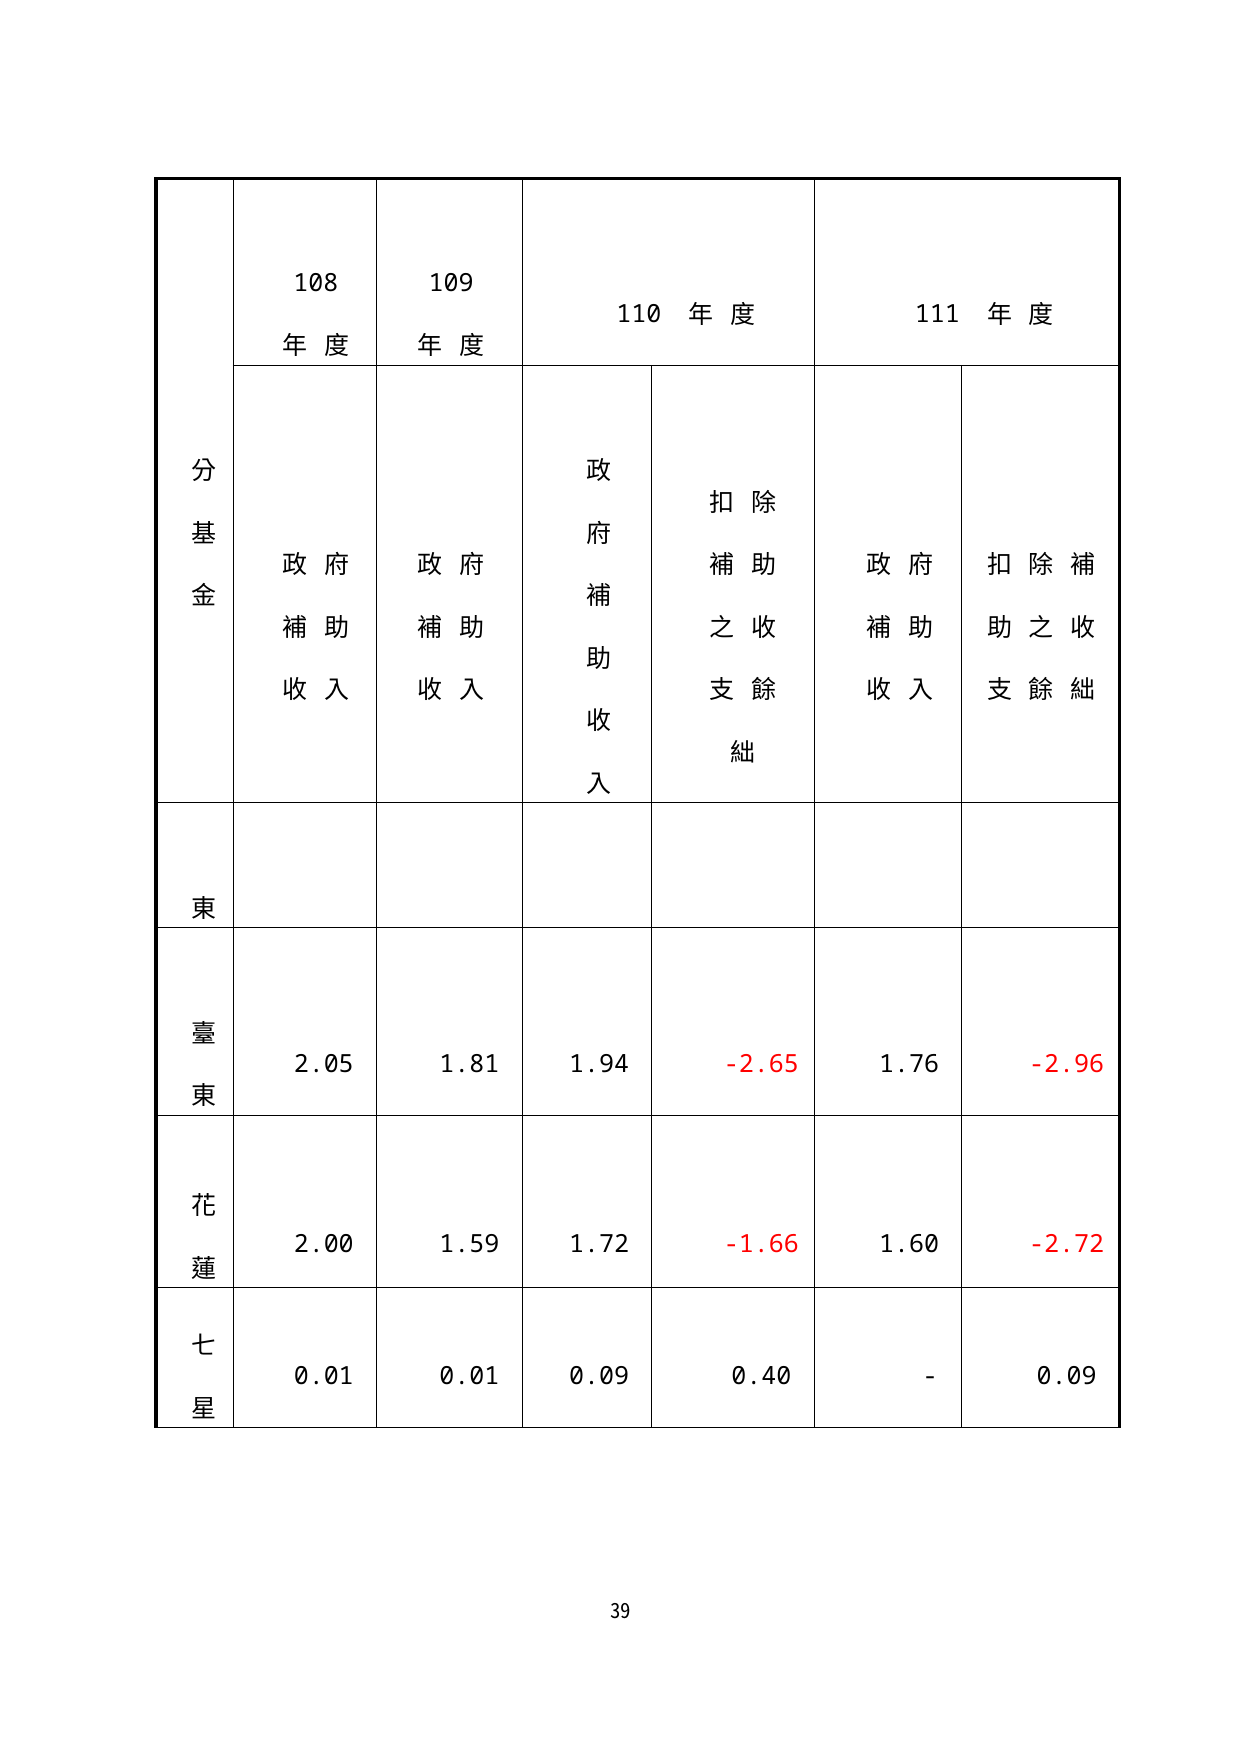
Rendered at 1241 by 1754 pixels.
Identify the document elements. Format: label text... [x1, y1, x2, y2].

table_cell [523, 803, 651, 927]
table_cell - [815, 1288, 961, 1427]
table_cell 0.01 [377, 1288, 522, 1427]
table_cell [652, 803, 814, 927]
table_cell 0.40 [652, 1288, 814, 1427]
table_cell 1.81 [377, 928, 522, 1115]
table_cell 0.09 [962, 1288, 1118, 1427]
table_cell 東 [158, 803, 233, 927]
table_cell -1.66 [652, 1116, 814, 1287]
table_cell 政府補助收入 [815, 366, 961, 802]
table_cell 政府補助收入 [377, 366, 522, 802]
table_cell 扣除補助之收支餘絀 [962, 366, 1118, 802]
table_header 111年度 [815, 180, 1118, 365]
table_cell [815, 803, 961, 927]
table_cell -2.96 [962, 928, 1118, 1115]
table_cell 政府補助收入 [234, 366, 376, 802]
table_header 108年度 [234, 180, 376, 365]
table_cell 0.01 [234, 1288, 376, 1427]
table_cell 1.94 [523, 928, 651, 1115]
table_cell 政府補助收入 [523, 366, 651, 802]
table_cell -2.72 [962, 1116, 1118, 1287]
table_cell [962, 803, 1118, 927]
table_cell [377, 803, 522, 927]
table_header 109年度 [377, 180, 522, 365]
table_cell 0.09 [523, 1288, 651, 1427]
table_cell 七星 [158, 1288, 233, 1427]
table_cell -2.65 [652, 928, 814, 1115]
table_cell 1.76 [815, 928, 961, 1115]
table_cell 扣除補助之收支餘絀 [652, 366, 814, 802]
table_cell 1.59 [377, 1116, 522, 1287]
table_cell 花蓮 [158, 1116, 233, 1287]
table_cell 2.00 [234, 1116, 376, 1287]
table_cell 1.72 [523, 1116, 651, 1287]
table_header 分基金 [158, 180, 233, 802]
table_header 110年度 [523, 180, 814, 365]
table_cell 1.60 [815, 1116, 961, 1287]
table_cell 2.05 [234, 928, 376, 1115]
table_cell 臺東 [158, 928, 233, 1115]
table_cell [234, 803, 376, 927]
